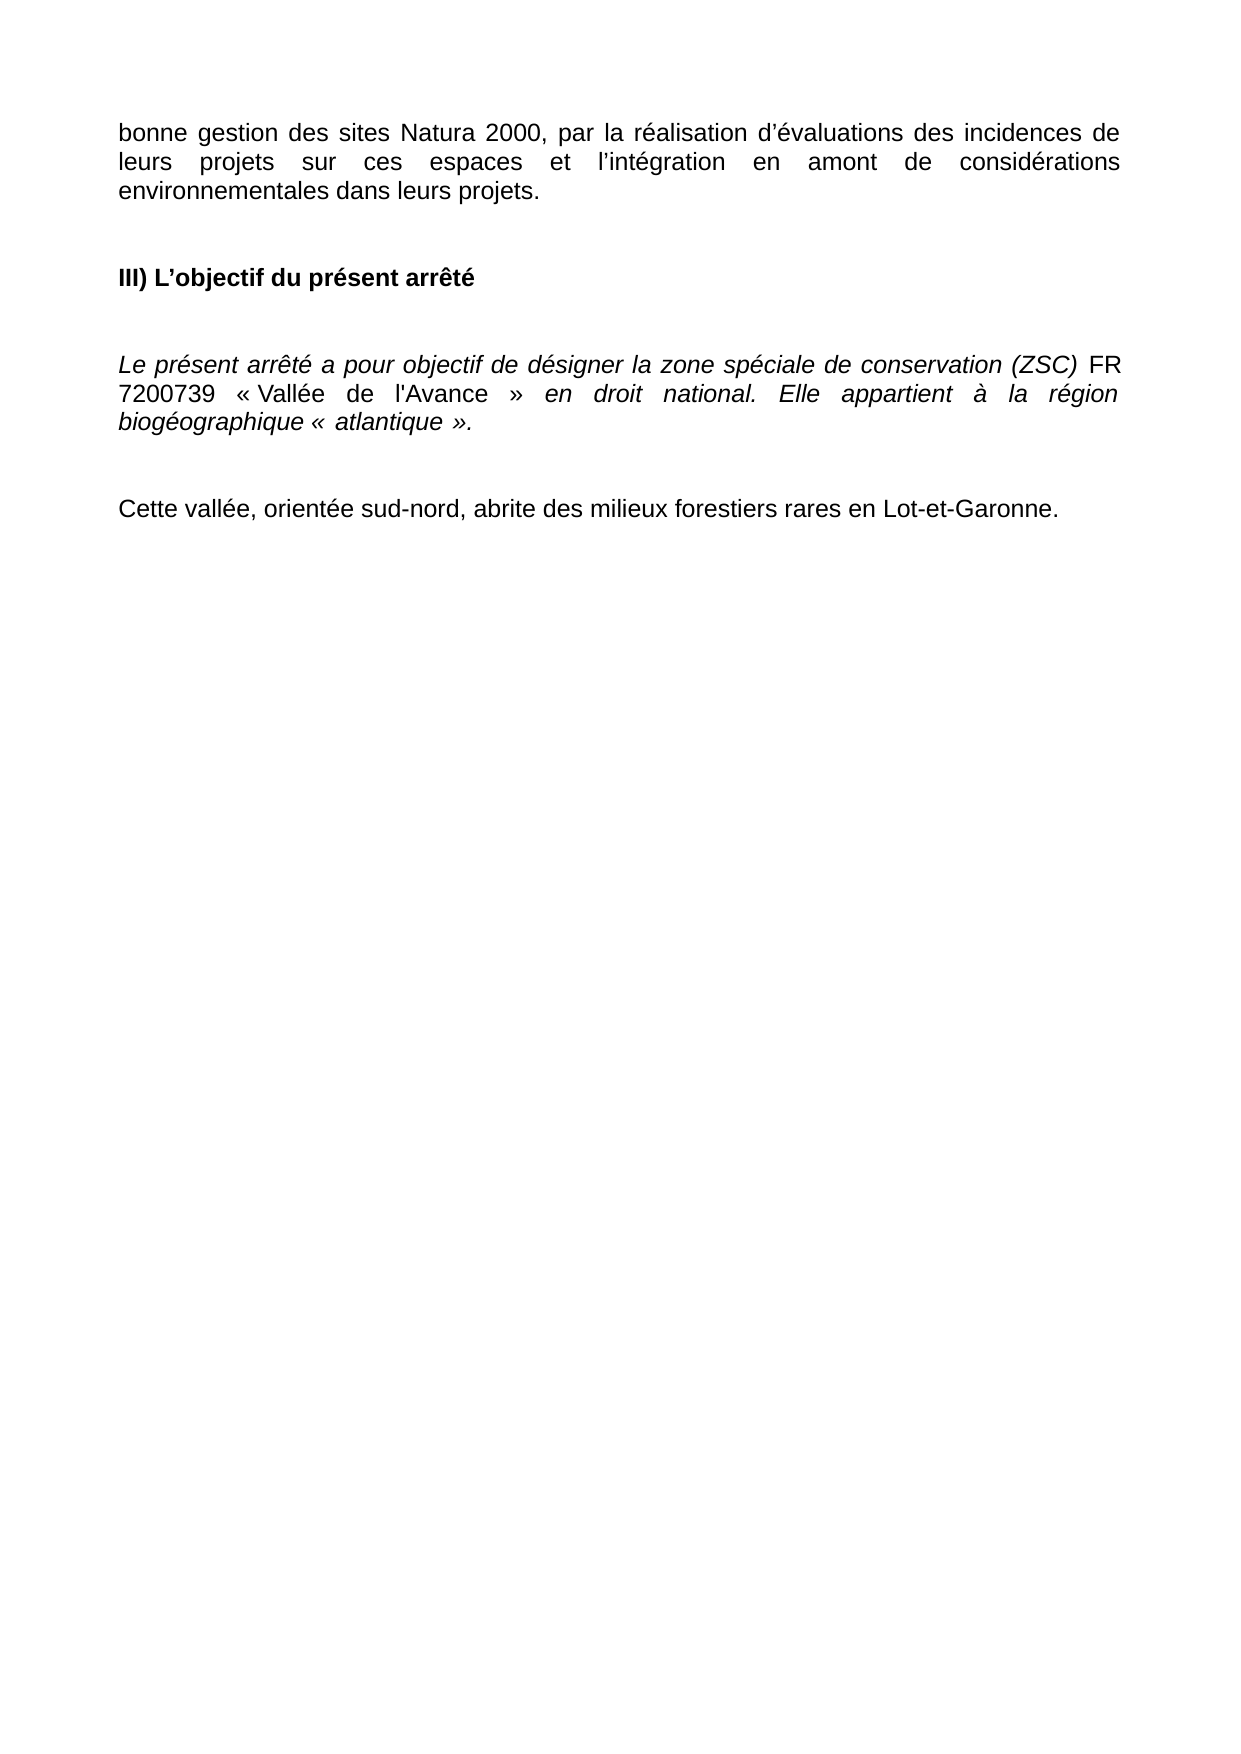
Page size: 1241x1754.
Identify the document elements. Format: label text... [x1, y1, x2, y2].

text Le présent arrêté a pour objectif de désigner la zone spéciale de conservation (ZSC) FR 7200739 « Vallée de l'Avance » en droit national. Elle appartient à la région biogéographique « atlantique ». [118, 350, 1122, 436]
text Cette vallée, orientée sud-nord, abrite des milieux forestiers rares en Lot-et-Garonne. [118, 494, 1122, 523]
text bonne gestion des sites Natura 2000, par la réalisation d’évaluations des incidences de leurs projets sur ces espaces et l’intégration en amont de considérations environnementales dans leurs projets. [118, 118, 1122, 204]
text III) L’objectif du présent arrêté [118, 263, 1122, 291]
